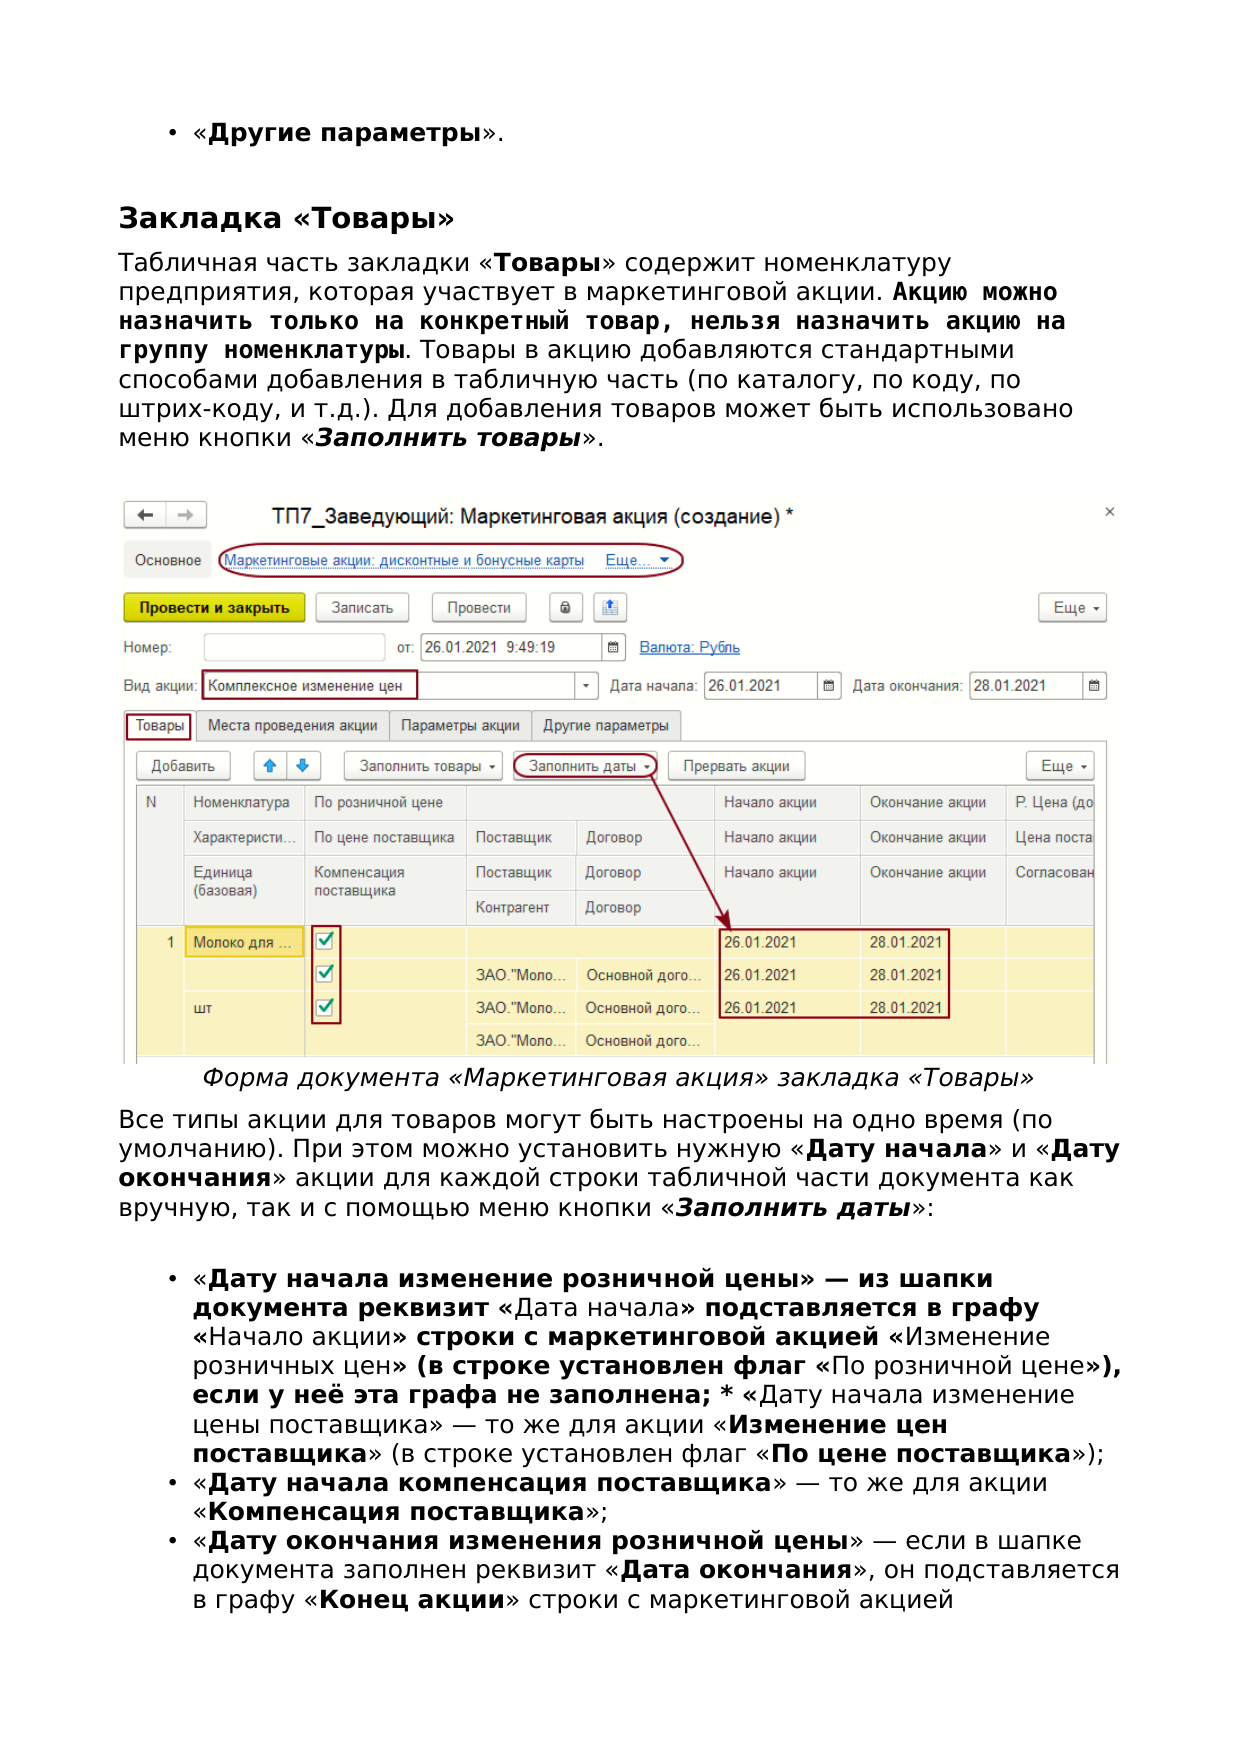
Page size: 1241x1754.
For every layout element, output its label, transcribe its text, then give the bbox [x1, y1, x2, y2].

text Табличная часть закладки «Товары» содержит номенклатуру предприятия, которая участвует в маркетинговой акции. Акцию можно назначить только на конкретный товар, нельзя назначить акцию на группу номенклатуры. Товары в акцию добавляются стандартными способами добавления в табличную часть (по каталогу, по коду, по штрих-коду, и т.д.). Для добавления товаров может быть использовано меню кнопки «Заполнить товары». [118, 248, 1122, 494]
list «Дату начала компенсация поставщика» — то же для акции «Компенсация поставщика»; [177, 1468, 1122, 1526]
text Все типы акции для товаров могут быть настроены на одно время (по умолчанию). При этом можно установить нужную «Дату начала» и «Дату окончания» акции для каждой строки табличной части документа как вручную, так и с помощью меню кнопки «Заполнить даты»: [118, 1105, 1122, 1222]
subtitle Закладка «Товары» [118, 202, 1122, 236]
list «Дату окончания изменения розничной цены» — если в шапке документа заполнен реквизит «Дата окончания», он подставляется в графу «Конец акции» строки с маркетинговой акцией [177, 1526, 1122, 1614]
list «Дату начала изменение розничной цены» — из шапки документа реквизит «Дата начала» подставляется в графу «Начало акции» строки с маркетинговой акцией «Изменение розничных цен» (в строке установлен флаг «По розничной цене»), если у неё эта графа не заполнена; * «Дату начала изменение цены поставщика» — то же для акции «Изменение цен поставщика» (в строке установлен флаг «По цене поставщика»); [177, 1264, 1122, 1468]
text Форма документа «Маркетинговая акция» закладка «Товары» [118, 1064, 1122, 1093]
list «Другие параметры». [177, 118, 1122, 147]
picture [118, 494, 1123, 1064]
